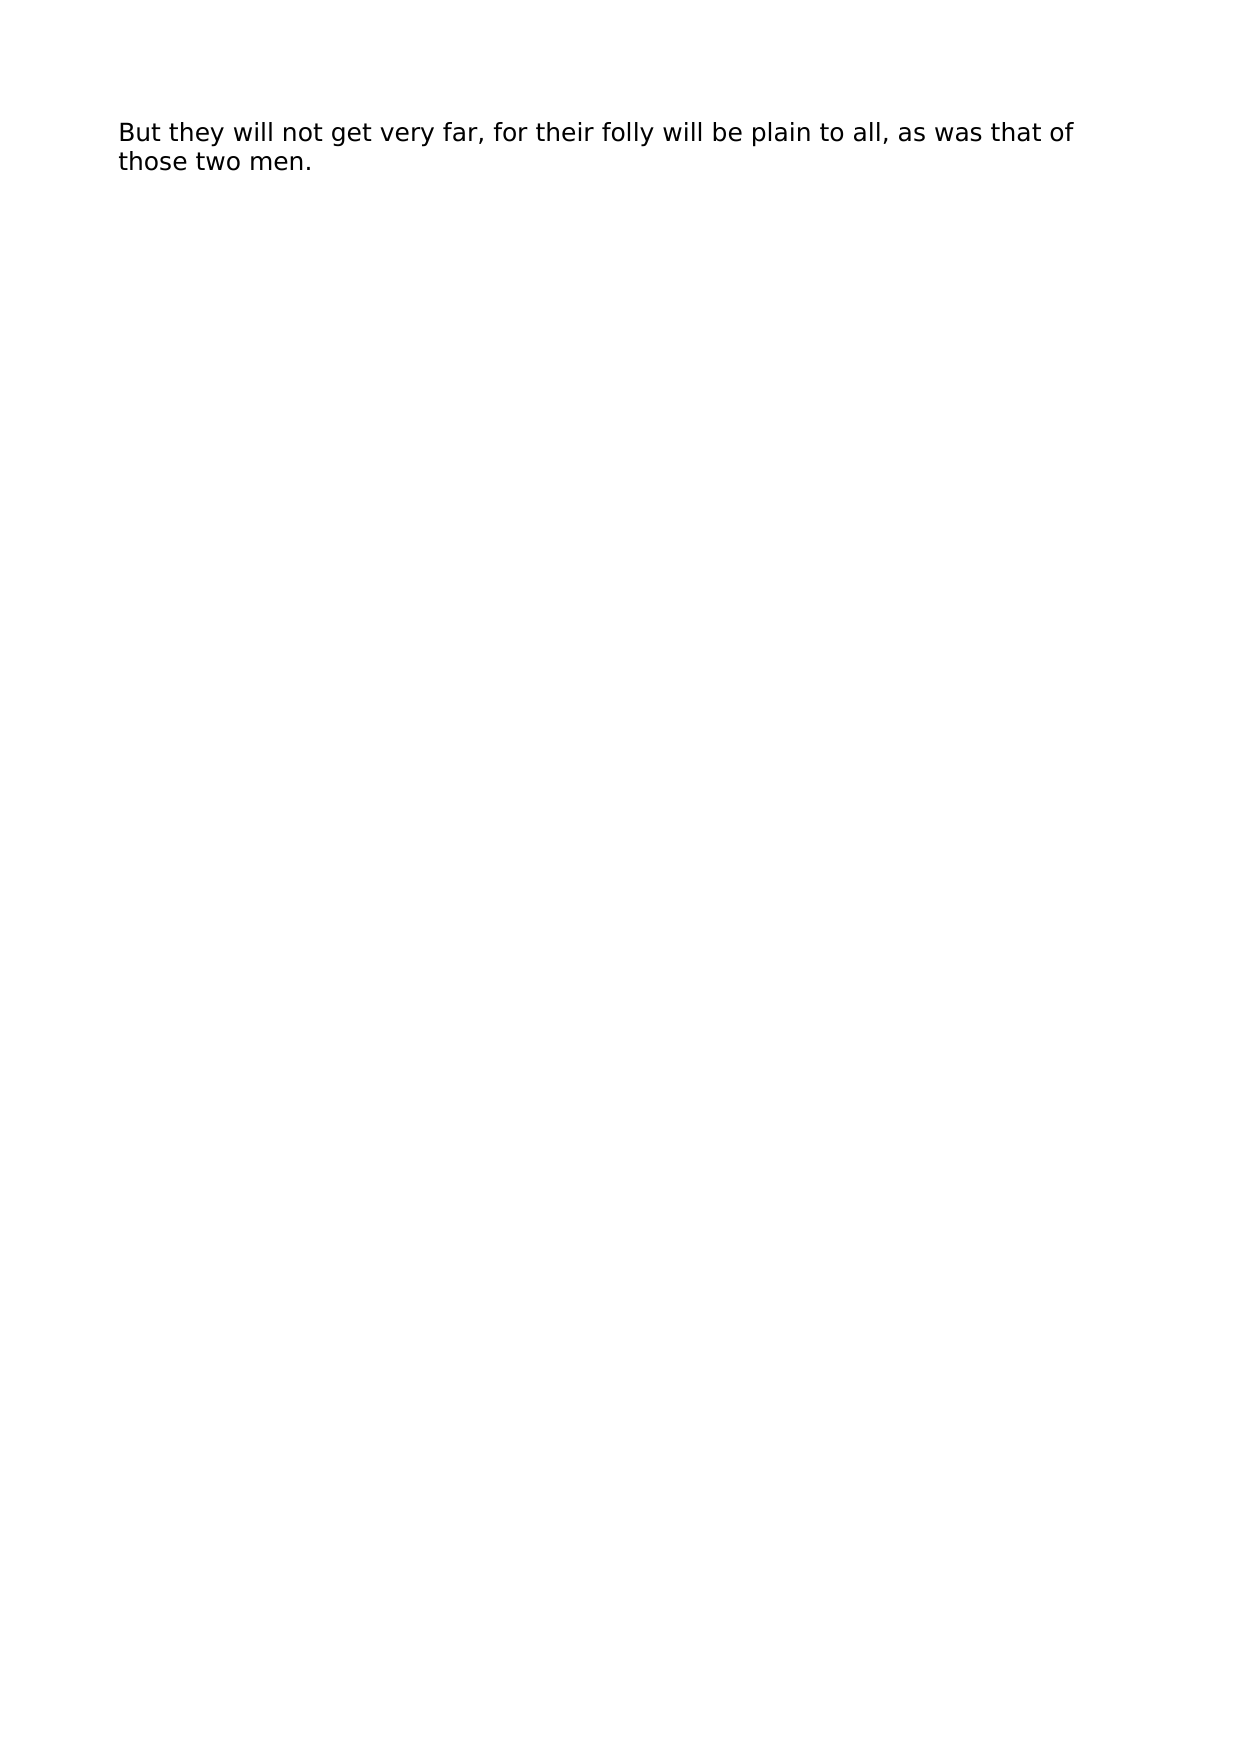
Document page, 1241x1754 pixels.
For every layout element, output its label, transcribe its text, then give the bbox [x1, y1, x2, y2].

text But they will not get very far, for their folly will be plain to all, as was that of those two men. [118, 118, 1122, 176]
